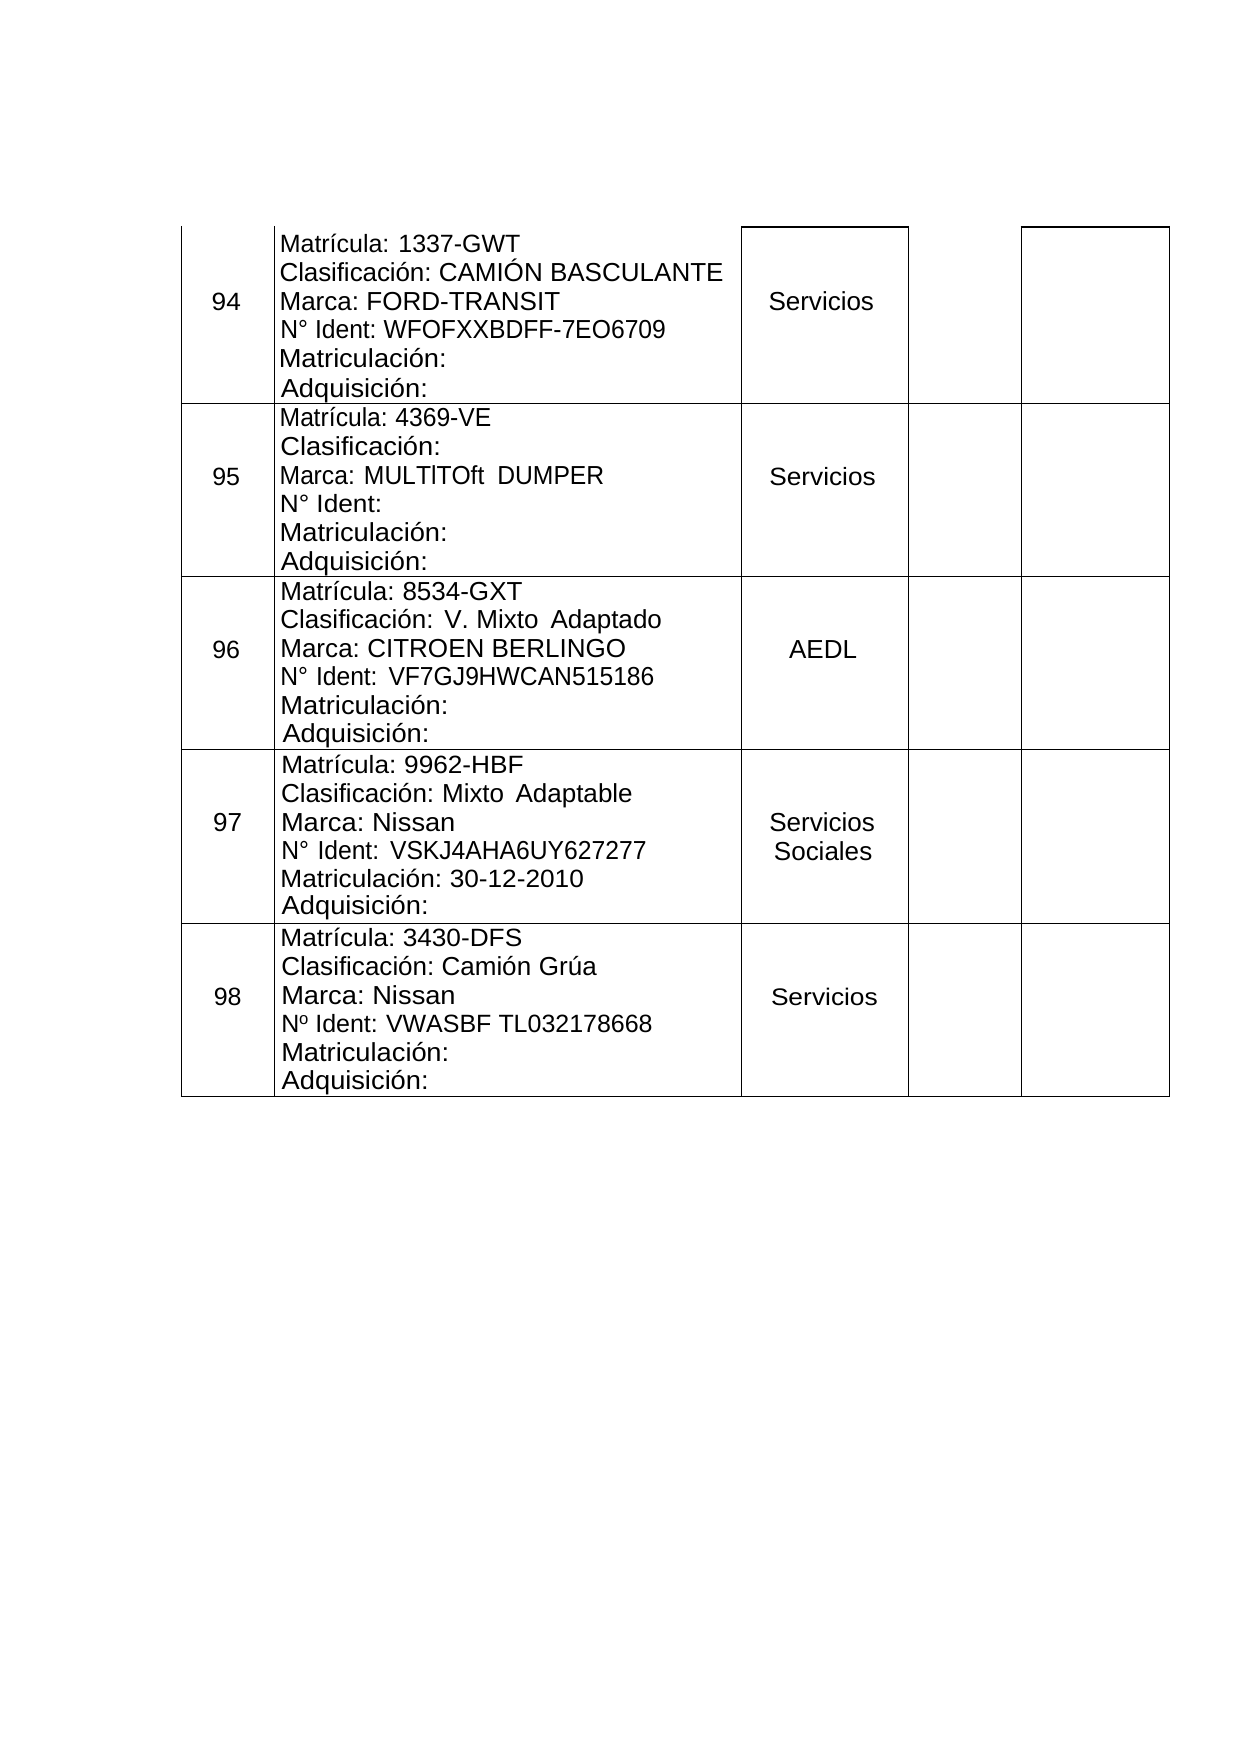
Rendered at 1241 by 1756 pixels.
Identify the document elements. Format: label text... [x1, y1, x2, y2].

table_cell [909, 577, 1021, 749]
table_cell [1022, 404, 1169, 576]
table_cell 95 [182, 404, 274, 576]
table_cell [909, 924, 1021, 1096]
table_cell 97 [182, 750, 274, 922]
table_cell Matrícula: 8534-GXT Clasificación: V. Mixto Adaptado Marca: CITROEN BERLINGO N° Ident: VF7GJ9HWCAN515186 Matriculación: Adquisición: [275, 577, 741, 749]
table_header Matrícula: 1337-GWT Clasificación: CAMIÓN BASCULANTE Marca: FORD-TRANSIT N° Ident: WFOFXXBDFF-7EO6709 Matriculación: Adquisición: [275, 226, 741, 403]
table_cell Servicios Sociales [742, 750, 908, 922]
table_cell [1022, 577, 1169, 749]
table_header Servicios [742, 228, 908, 403]
table_header [909, 226, 1021, 403]
table_cell 98 [182, 924, 274, 1096]
table_cell Servicios [742, 924, 908, 1096]
table_cell Matrícula: 9962-HBF Clasificación: Mixto Adaptable Marca: Nissan N° Ident: VSKJ4AHA6UY627277 Matriculación: 30-12-2010 Adquisición: [275, 750, 741, 922]
table_header [1022, 228, 1169, 403]
table_cell [1022, 750, 1169, 922]
table_cell [909, 750, 1021, 922]
table_cell Servicios [742, 404, 908, 576]
table_cell [909, 404, 1021, 576]
table_header 94 [182, 226, 274, 403]
table_cell Matrícula: 4369-VE Clasificación: Marca: MULTlTOft DUMPER N° Ident: Matriculación: Adquisición: [275, 404, 741, 576]
table_cell Matrícula: 3430-DFS Clasificación: Camión Grúa Marca: Nissan No Ident: VWASBF TL032178668 Matriculación: Adquisición: [275, 924, 741, 1096]
table_cell AEDL [742, 577, 908, 749]
table_cell [1022, 924, 1169, 1096]
table_cell 96 [182, 577, 274, 749]
